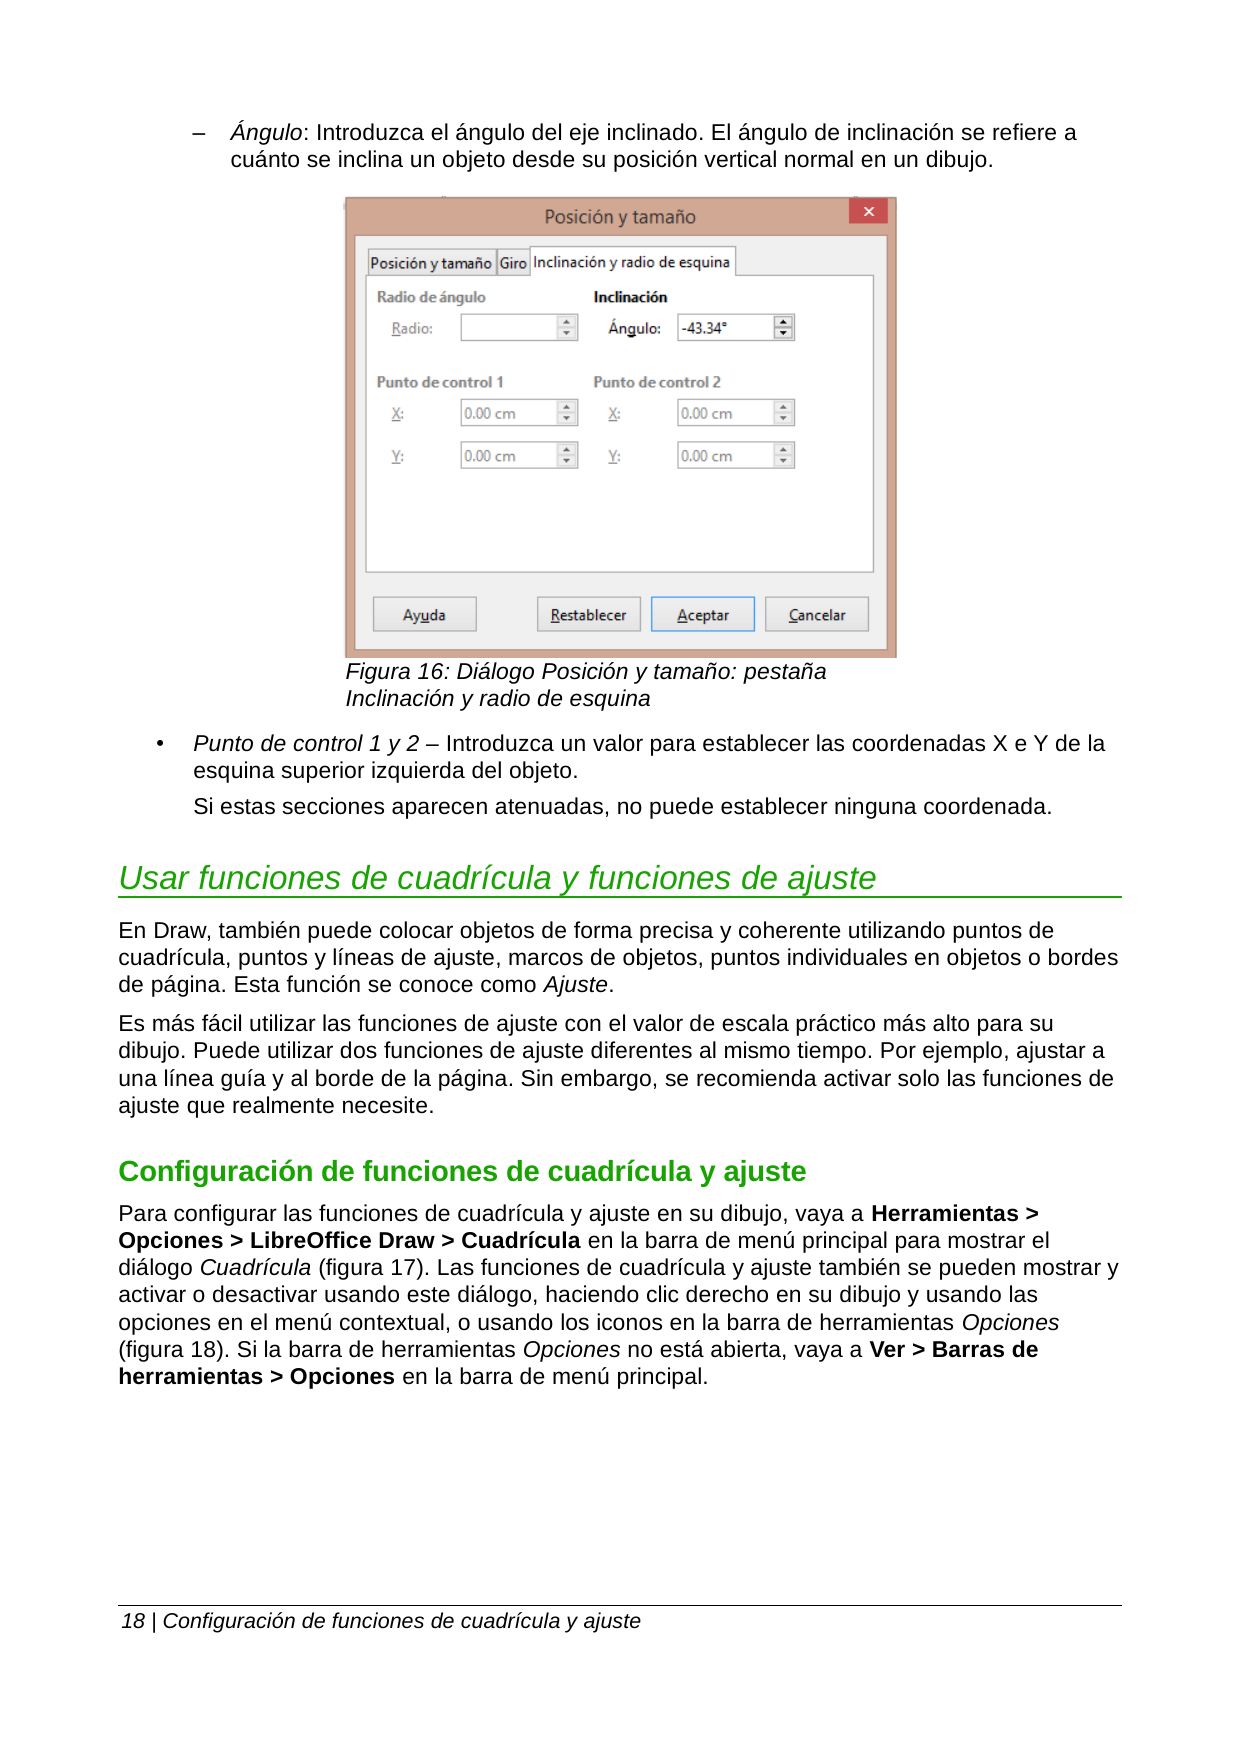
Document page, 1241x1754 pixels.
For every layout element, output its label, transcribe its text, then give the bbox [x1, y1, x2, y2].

subtitle Configuración de funciones de cuadrícula y ajuste [118, 1154, 1122, 1188]
text En Draw, también puede colocar objetos de forma precisa y coherente utilizando puntos de cuadrícula, puntos y líneas de ajuste, marcos de objetos, puntos individuales en objetos o bordes de página. Esta función se conoce como Ajuste. [118, 916, 1122, 997]
text Para configurar las funciones de cuadrícula y ajuste en su dibujo, vaya a Herramientas > Opciones > LibreOffice Draw > Cuadrícula en la barra de menú principal para mostrar el diálogo Cuadrícula (figura 17). Las funciones de cuadrícula y ajuste también se pueden mostrar y activar o desactivar usando este diálogo, haciendo clic derecho en su dibujo y usando las opciones en el menú contextual, o usando los iconos en la barra de herramientas Opciones (figura 18). Si la barra de herramientas Opciones no está abierta, vaya a Ver > Barras de herramientas > Opciones en la barra de menú principal. [118, 1199, 1122, 1389]
list Punto de control 1 y 2 – Introduzca un valor para establecer las coordenadas X e Y de la esquina superior izquierda del objeto. [156, 729, 1122, 783]
picture [343, 196, 898, 658]
list Si estas secciones aparecen atenuadas, no puede establecer ninguna coordenada. [156, 792, 1122, 819]
list Ángulo: Introduzca el ángulo del eje inclinado. El ángulo de inclinación se refiere a cuánto se inclina un objeto desde su posición vertical normal en un dibujo. [192, 118, 1122, 172]
text Es más fácil utilizar las funciones de ajuste con el valor de escala práctico más alto para su dibujo. Puede utilizar dos funciones de ajuste diferentes al mismo tiempo. Por ejemplo, ajustar a una línea guía y al borde de la página. Sin embargo, se recomienda activar solo las funciones de ajuste que realmente necesite. [118, 1010, 1122, 1118]
subtitle Usar funciones de cuadrícula y funciones de ajuste [118, 858, 1122, 896]
text Figura 16: Diálogo Posición y tamaño: pestaña Inclinación y radio de esquina [345, 658, 895, 712]
